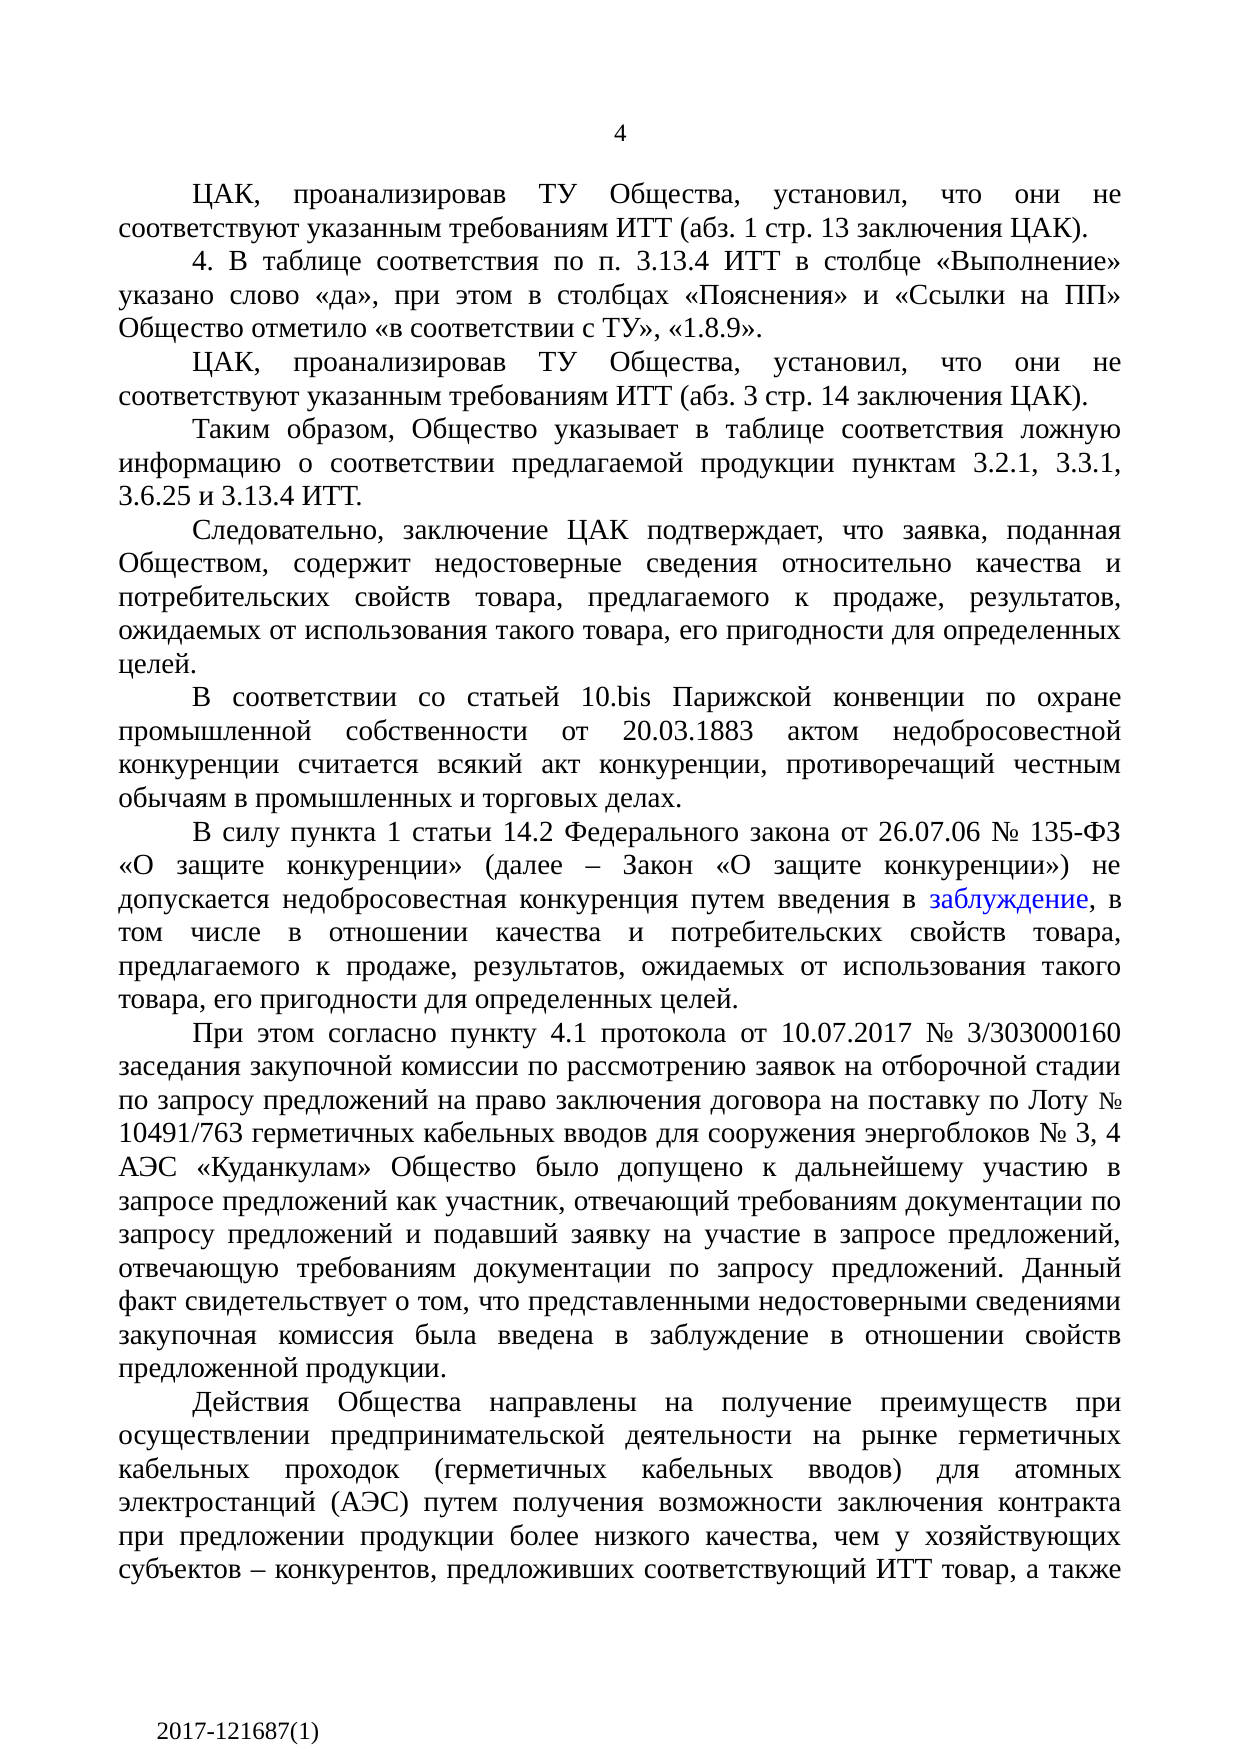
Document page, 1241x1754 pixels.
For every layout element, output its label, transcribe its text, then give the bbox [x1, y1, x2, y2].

text Следовательно, заключение ЦАК подтверждает, что заявка, поданная Обществом, содержит недостоверные сведения относительно качества и потребительских свойств товара, предлагаемого к продаже, результатов, ожидаемых от использования такого товара, его пригодности для определенных целей. [118, 512, 1122, 679]
text В силу пункта 1 статьи 14.2 Федерального закона от 26.07.06 № 135-ФЗ «О защите конкуренции» (далее – Закон «О защите конкуренции») не допускается недобросовестная конкуренция путем введения в заблуждение, в том числе в отношении качества и потребительских свойств товара, предлагаемого к продаже, результатов, ожидаемых от использования такого товара, его пригодности для определенных целей. [118, 814, 1122, 1015]
text ЦАК, проанализировав ТУ Общества, установил, что они не соответствуют указанным требованиям ИТТ (абз. 3 стр. 14 заключения ЦАК). [118, 344, 1122, 411]
text 4. В таблице соответствия по п. 3.13.4 ИТТ в столбце «Выполнение» указано слово «да», при этом в столбцах «Пояснения» и «Ссылки на ПП» Общество отметило «в соответствии с ТУ», «1.8.9». [118, 243, 1122, 344]
text Действия Общества направлены на получение преимуществ при осуществлении предпринимательской деятельности на рынке герметичных кабельных проходок (герметичных кабельных вводов) для атомных электростанций (АЭС) путем получения возможности заключения контракта при предложении продукции более низкого качества, чем у хозяйствующих субъектов – конкурентов, предложивших соответствующий ИТТ товар, а также [118, 1384, 1122, 1585]
text При этом согласно пункту 4.1 протокола от 10.07.2017 № 3/303000160 заседания закупочной комиссии по рассмотрению заявок на отборочной стадии по запросу предложений на право заключения договора на поставку по Лоту № 10491/763 герметичных кабельных вводов для сооружения энергоблоков № 3, 4 АЭС «Куданкулам» Общество было допущено к дальнейшему участию в запросе предложений как участник, отвечающий требованиям документации по запросу предложений и подавший заявку на участие в запросе предложений, отвечающую требованиям документации по запросу предложений. Данный факт свидетельствует о том, что представленными недостоверными сведениями закупочная комиссия была введена в заблуждение в отношении свойств предложенной продукции. [118, 1015, 1122, 1384]
text Таким образом, Общество указывает в таблице соответствия ложную информацию о соответствии предлагаемой продукции пунктам 3.2.1, 3.3.1, 3.6.25 и 3.13.4 ИТТ. [118, 411, 1122, 512]
text В соответствии со статьей 10.bis Парижской конвенции по охране промышленной собственности от 20.03.1883 актом недобросовестной конкуренции считается всякий акт конкуренции, противоречащий честным обычаям в промышленных и торговых делах. [118, 679, 1122, 814]
text ЦАК, проанализировав ТУ Общества, установил, что они не соответствуют указанным требованиям ИТТ (абз. 1 стр. 13 заключения ЦАК). [118, 176, 1122, 243]
